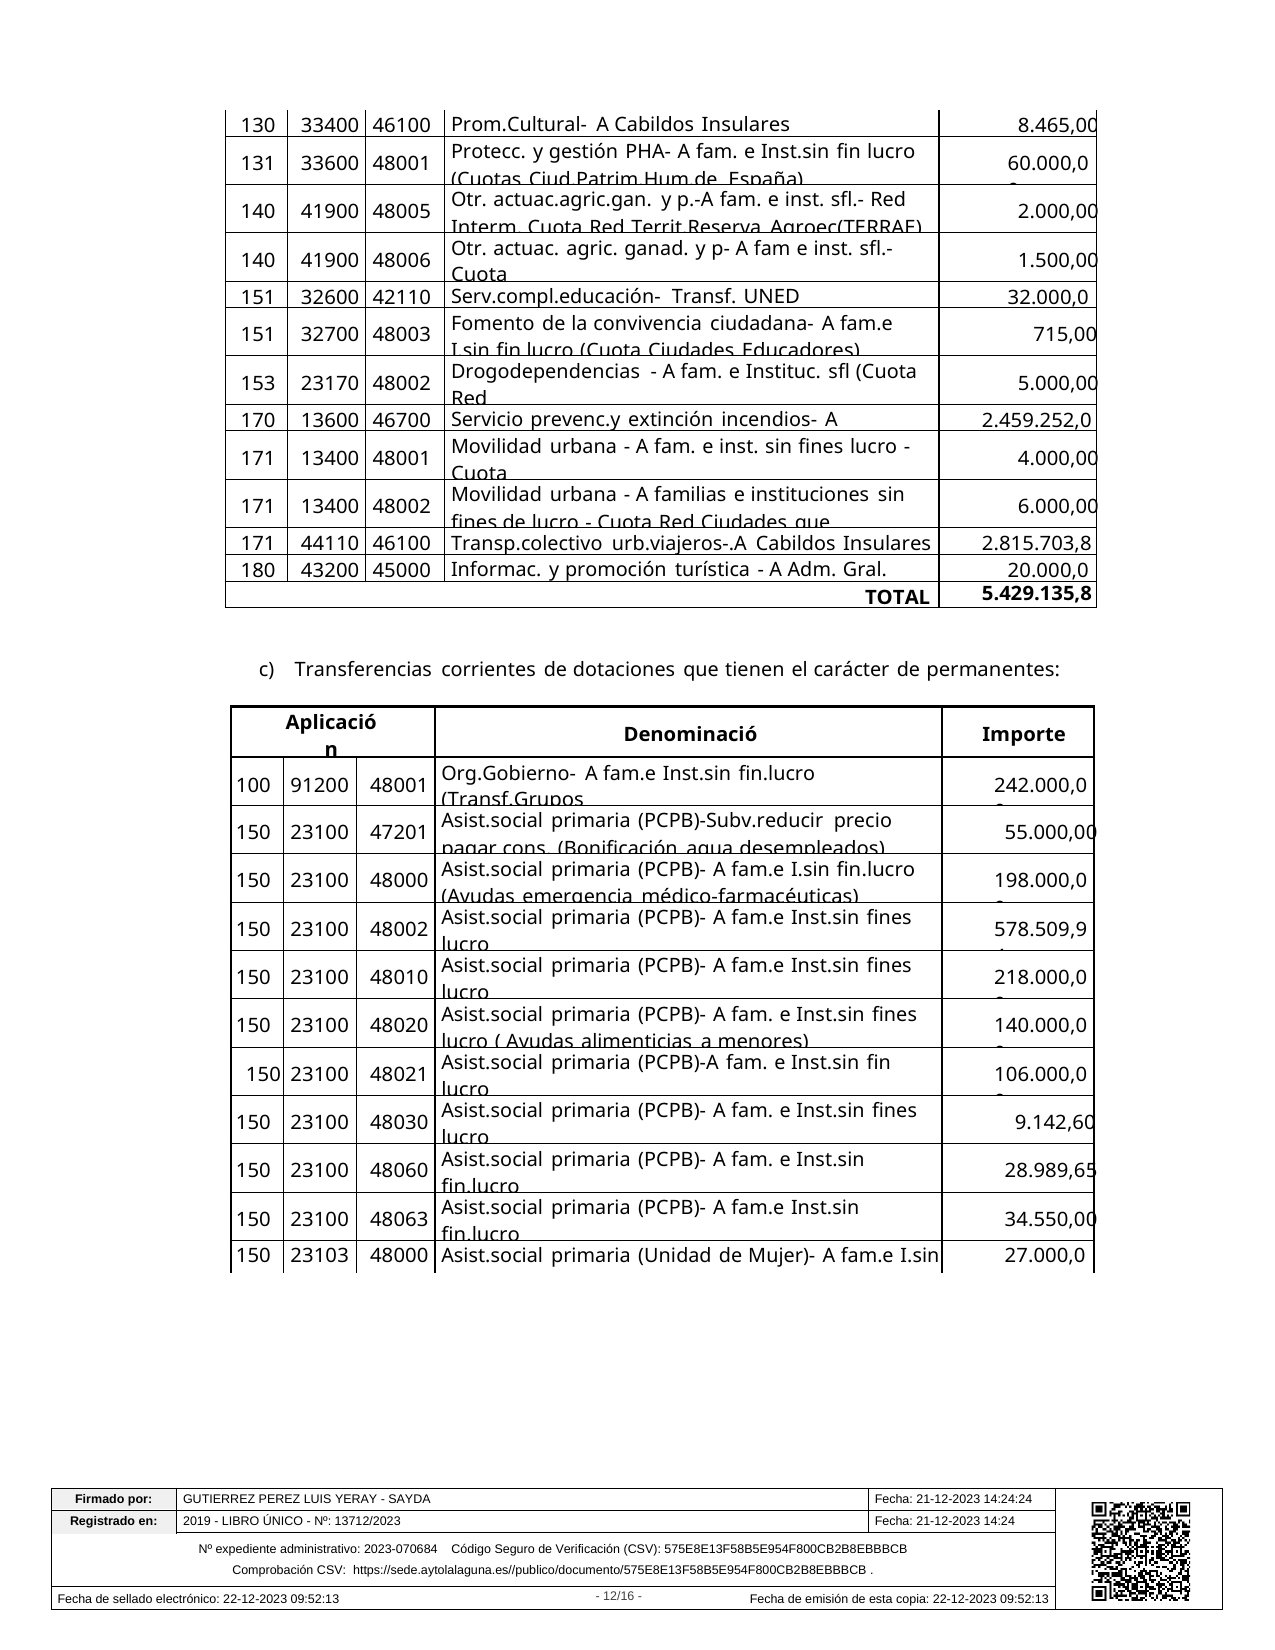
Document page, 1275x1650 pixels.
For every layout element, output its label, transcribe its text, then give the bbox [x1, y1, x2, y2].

table_cell 47201 [357, 806, 434, 853]
table_cell Asist.social primaria (PCPB)- A fam.e I.sin fin.lucro (Ayudas emergencia médico-farmacéuticas) [436, 854, 941, 902]
table_cell 48010 [357, 951, 434, 998]
table_cell Transp.colectivo urb.viajeros-.A Cabildos Insulares [445, 528, 938, 554]
table_cell 150 [232, 1096, 283, 1143]
table_cell 41900 [288, 185, 365, 232]
table_cell 150 [232, 1193, 283, 1240]
table_cell 48020 [357, 999, 434, 1047]
table_cell 48030 [357, 1096, 434, 1143]
table_cell 23100 [284, 951, 356, 998]
table_cell 100 [232, 758, 283, 805]
table_cell 13400 [288, 480, 365, 527]
table_cell 13400 [288, 431, 365, 479]
table_header Fecha: 21-12-2023 14:24:24 [869, 1489, 1055, 1509]
table_cell 180 [226, 555, 287, 581]
table_cell Otr. actuac. agric. ganad. y p- A fam e inst. sfl.- Cuota Red Ciudades por la agroecología [445, 233, 938, 281]
table_cell 23100 [284, 1048, 356, 1095]
table_cell Nº expediente administrativo: 2023-070684 Código Seguro de Verificación (CSV): 575E8E13F58B5E954F800CB2B8EBBBCB Comprobación CSV: https://sede.aytolalaguna.es//publico/documento/575E8E13F58B5E954F800CB2B8EBBBCB . [52, 1533, 1055, 1586]
table_cell Movilidad urbana - A familias e instituciones sin fines de lucro - Cuota Red Ciudades que Caminan [445, 480, 938, 527]
table_cell 140 [226, 233, 287, 281]
table_cell 4.000,00 [940, 431, 1096, 479]
table_cell Asist.social primaria (PCPB)- A fam.e Inst.sin fines lucro (Ayudas para alquiler de vivienda) [436, 903, 941, 950]
table_cell 60.000,00 [940, 137, 1096, 184]
table_cell 2.815.703,80 [940, 528, 1096, 554]
table_cell 150 [232, 999, 283, 1047]
table_cell 171 [226, 431, 287, 479]
table_cell 55.000,00 [943, 806, 1093, 853]
table_cell Asist.social primaria (PCPB)-Subv.reducir precio pagar cons. (Bonificación agua desempleados) [436, 806, 941, 853]
table_cell 218.000,00 [943, 951, 1093, 998]
table_cell Asist.social primaria (PCPB)-A fam. e Inst.sin fin lucro (Ayudas alimenticias tercera edad) [436, 1048, 941, 1095]
table_header GUTIERREZ PEREZ LUIS YERAY - SAYDA [177, 1489, 868, 1509]
table_cell 5.000,00 [940, 356, 1096, 404]
table_header [1056, 1489, 1222, 1609]
table_cell 5.429.135,81 [940, 582, 1096, 607]
table_cell 23100 [284, 1144, 356, 1192]
table_header 130 [226, 110, 287, 136]
table_cell Registrado en: [52, 1511, 176, 1532]
table_cell 171 [226, 480, 287, 527]
table_cell 242.000,00 [943, 758, 1093, 805]
table_cell 2.000,00 [940, 185, 1096, 232]
text c) Transferencias corrientes de dotaciones que tienen el carácter de permanentes: [259, 655, 1235, 682]
table_header Firmado por: [52, 1489, 176, 1509]
table_cell 44110 [288, 528, 365, 554]
table_cell 140 [226, 185, 287, 232]
table_cell Fomento de la convivencia ciudadana- A fam.e I.sin fin lucro (Cuota Ciudades Educadores) [445, 308, 938, 355]
table_cell 20.000,00 [940, 555, 1096, 581]
table_cell 1.500,00 [940, 233, 1096, 281]
table_header Prom.Cultural- A Cabildos Insulares [445, 110, 938, 136]
table_cell 48063 [357, 1193, 434, 1240]
table_cell 42110 [366, 282, 444, 307]
table_cell 23100 [284, 1193, 356, 1240]
table_cell 43200 [288, 555, 365, 581]
table_cell Asist.social primaria (PCPB)- A fam. e Inst.sin fin.lucro (Alojamiento alternativo) [436, 1144, 941, 1192]
table_cell 9.142,60 [943, 1096, 1093, 1143]
table_cell 46700 [366, 405, 444, 430]
table_cell Asist.social primaria (PCPB)- A fam.e Inst.sin fines lucro (Ayudas de Emergencia Social) [436, 951, 941, 998]
table_cell Org.Gobierno- A fam.e Inst.sin fin.lucro (Transf.Grupos Políticos Mples) [436, 758, 941, 805]
table_cell 715,00 [940, 308, 1096, 355]
table_cell 48006 [366, 233, 444, 281]
table_cell 48000 [357, 1241, 434, 1272]
table_cell 106.000,00 [943, 1048, 1093, 1095]
table_cell 48000 [357, 854, 434, 902]
table_cell 140.000,00 [943, 999, 1093, 1047]
table_cell 150 [232, 1241, 283, 1272]
table_cell 48002 [357, 903, 434, 950]
table_cell 13600 [288, 405, 365, 430]
table_cell 6.000,00 [940, 480, 1096, 527]
table_cell Serv.compl.educación- Transf. UNED [445, 282, 938, 307]
table_cell 23100 [284, 806, 356, 853]
table_cell 48060 [357, 1144, 434, 1192]
table_cell 150 [232, 1144, 283, 1192]
table_cell Fecha de sellado electrónico: 22-12-2023 09:52:13 - 12/16 - Fecha de emisión de esta copia: 22-12-2023 09:52:13 [52, 1587, 1055, 1609]
table_cell Informac. y promoción turística - A Adm. Gral. CCAA [445, 555, 938, 581]
table_cell 32700 [288, 308, 365, 355]
table_cell 150 [232, 806, 283, 853]
table_cell Servicio prevenc.y extinción incendios- A Consorcios [445, 405, 938, 430]
table_cell 23100 [284, 999, 356, 1047]
table_cell 33600 [288, 137, 365, 184]
table_cell 2.459.252,01 [940, 405, 1096, 430]
table_cell 46100 [366, 528, 444, 554]
table_cell Asist.social primaria (Unidad de Mujer)- A fam.e I.sin fin [436, 1241, 941, 1272]
table_cell 45000 [366, 555, 444, 581]
table_cell 91200 [284, 758, 356, 805]
table_cell 34.550,00 [943, 1193, 1093, 1240]
table_cell 48001 [366, 137, 444, 184]
table_cell 23170 [288, 356, 365, 404]
table_cell Otr. actuac.agric.gan. y p.-A fam. e inst. sfl.- Red Interm. Cuota Red Territ.Reserva Agroec(TERRAE) [445, 185, 938, 232]
table_cell Asist.social primaria (PCPB)- A fam. e Inst.sin fines lucro (Ayudas abastecimiento de agua) [436, 1096, 941, 1143]
table_cell 28.989,65 [943, 1144, 1093, 1192]
table_cell Fecha: 21-12-2023 14:24 [869, 1511, 1055, 1532]
table_cell 48005 [366, 185, 444, 232]
table_cell 41900 [288, 233, 365, 281]
table_cell 48002 [366, 480, 444, 527]
table_header 8.465,00 [940, 110, 1096, 136]
table_cell 150 [232, 903, 283, 950]
table_cell 48021 [357, 1048, 434, 1095]
table_cell 151 [226, 308, 287, 355]
table_cell 198.000,00 [943, 854, 1093, 902]
table_cell TOTAL [226, 582, 938, 607]
table_cell Asist.social primaria (PCPB)- A fam.e Inst.sin fin.lucro (Ayudas para guarderías privada) [436, 1193, 941, 1240]
table_cell 150 [232, 1048, 283, 1095]
table_cell 48001 [366, 431, 444, 479]
table_cell 150 [232, 854, 283, 902]
table_cell 48001 [357, 758, 434, 805]
table_header Denominación [436, 708, 941, 756]
table_header Importe [943, 708, 1093, 756]
table_header 46100 [366, 110, 444, 136]
table_cell 151 [226, 282, 287, 307]
table_cell Asist.social primaria (PCPB)- A fam. e Inst.sin fines lucro ( Ayudas alimenticias a menores) [436, 999, 941, 1047]
table_cell 23100 [284, 854, 356, 902]
table_cell Movilidad urbana - A fam. e inst. sin fines lucro - Cuota Red de ciudades por la bicicleta [445, 431, 938, 479]
table_cell 48003 [366, 308, 444, 355]
table_cell 32600 [288, 282, 365, 307]
table_cell 150 [232, 951, 283, 998]
table_cell 23100 [284, 903, 356, 950]
table_cell 2019 - LIBRO ÚNICO - Nº: 13712/2023 [177, 1511, 868, 1532]
table_cell Drogodependencias - A fam. e Instituc. sfl (Cuota Red Española Ciudades Saludables) [445, 356, 938, 404]
table_cell 578.509,94 [943, 903, 1093, 950]
table_cell 32.000,00 [940, 282, 1096, 307]
table_cell 170 [226, 405, 287, 430]
table_header Aplicación Presupuestaria [232, 708, 434, 756]
table_cell 27.000,00 [943, 1241, 1093, 1272]
table_header 33400 [288, 110, 365, 136]
table_cell 153 [226, 356, 287, 404]
table_cell Protecc. y gestión PHA- A fam. e Inst.sin fin lucro (Cuotas Ciud.Patrim.Hum.de España) [445, 137, 938, 184]
table_cell 171 [226, 528, 287, 554]
table_cell 131 [226, 137, 287, 184]
table_cell 48002 [366, 356, 444, 404]
table_cell 23100 [284, 1096, 356, 1143]
table_cell 23103 [284, 1241, 356, 1272]
